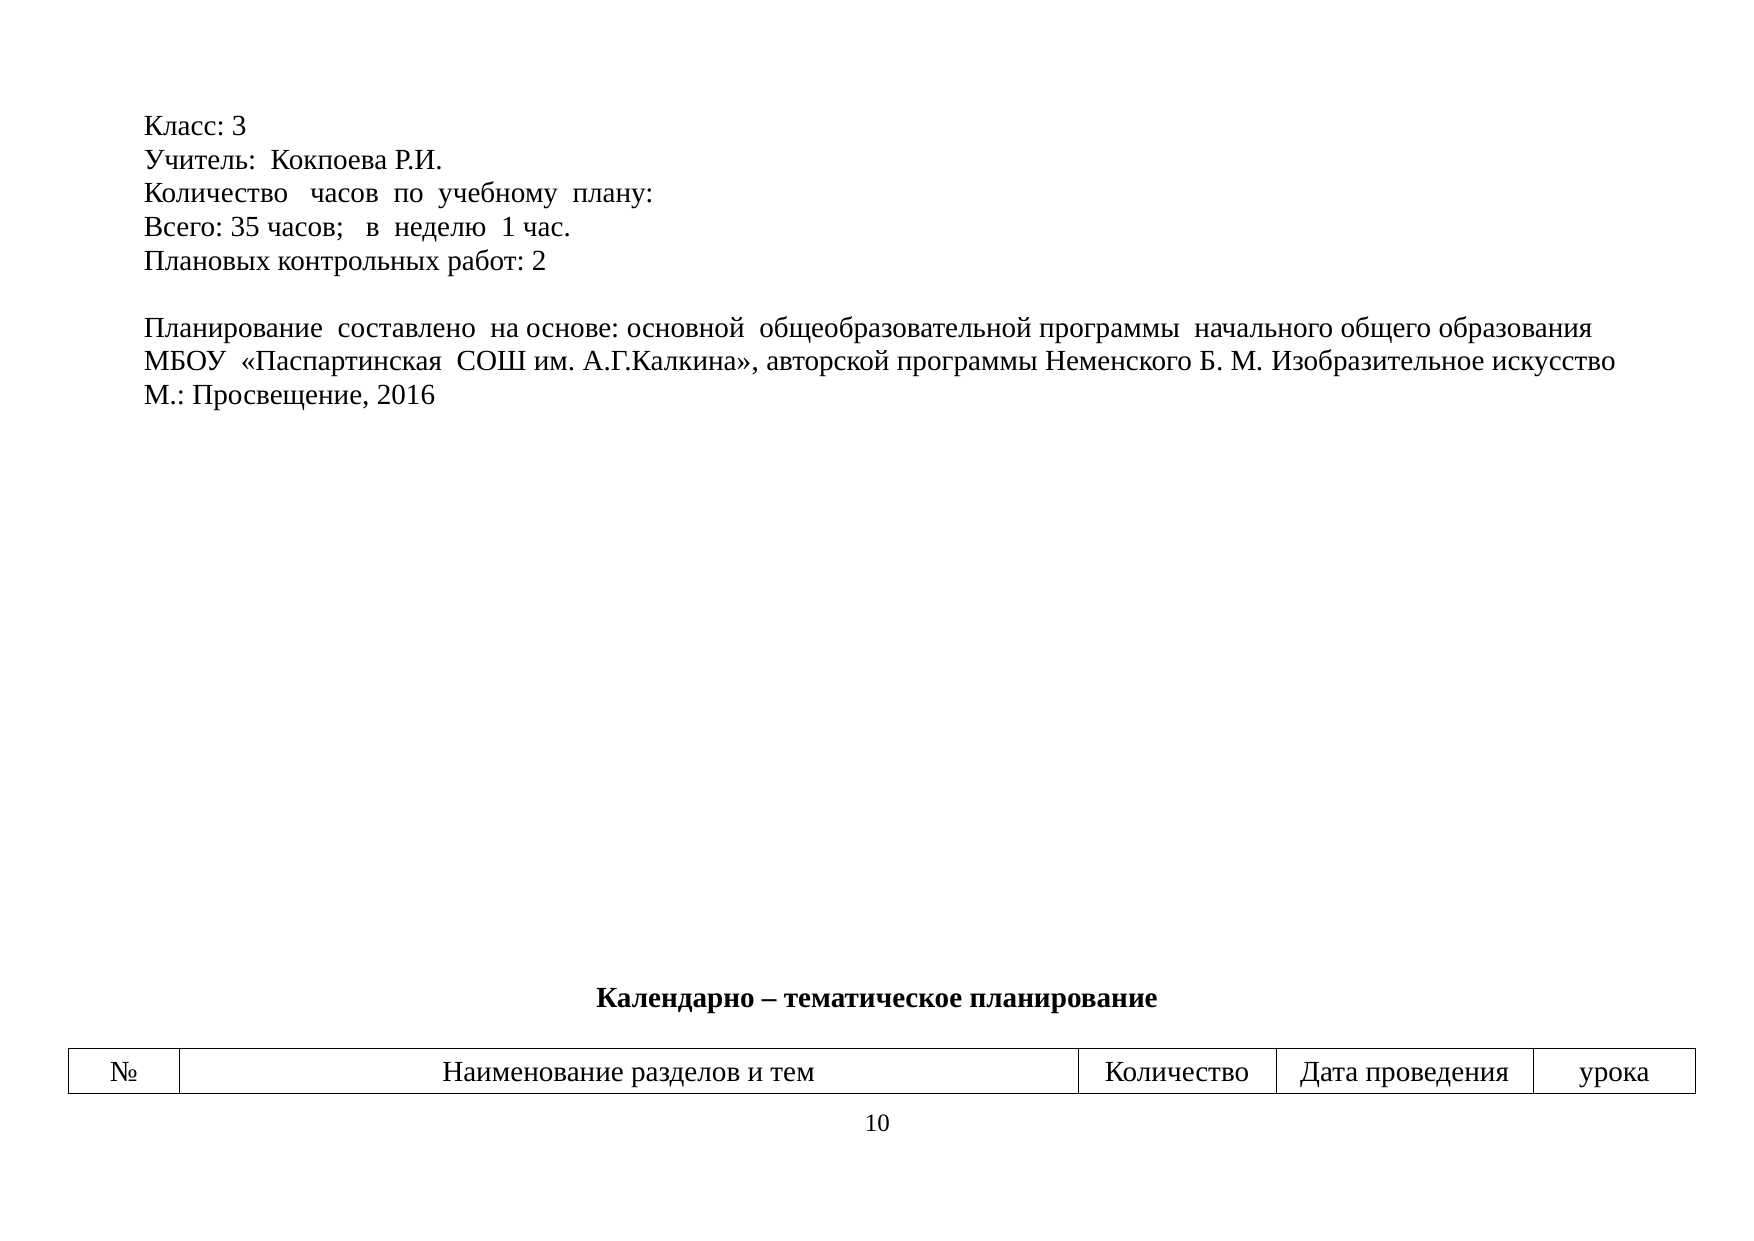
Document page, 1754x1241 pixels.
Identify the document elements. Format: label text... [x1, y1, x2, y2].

table_header урока [1534, 1049, 1695, 1093]
text Календарно – тематическое планирование [63, 981, 1691, 1014]
text МБОУ «Паспартинская СОШ им. А.Г.Калкина», авторской программы Неменского Б. М. Изобразительное искусство [63, 343, 1691, 377]
text Планирование составлено на основе: основной общеобразовательной программы начального общего образования [63, 310, 1691, 343]
text Плановых контрольных работ: 2 [63, 243, 1691, 276]
table_header Наименование разделов и тем [180, 1049, 1078, 1093]
text Учитель: Кокпоева Р.И. [63, 142, 1691, 176]
table_header № [69, 1049, 179, 1093]
text Количество часов по учебному плану: [63, 176, 1691, 209]
table_header Количество [1079, 1049, 1276, 1093]
text Класс: 3 [63, 108, 1691, 142]
table_header Дата проведения [1277, 1049, 1533, 1093]
text М.: Просвещение, 2016 [63, 377, 1691, 410]
text Всего: 35 часов; в неделю 1 час. [63, 209, 1691, 243]
